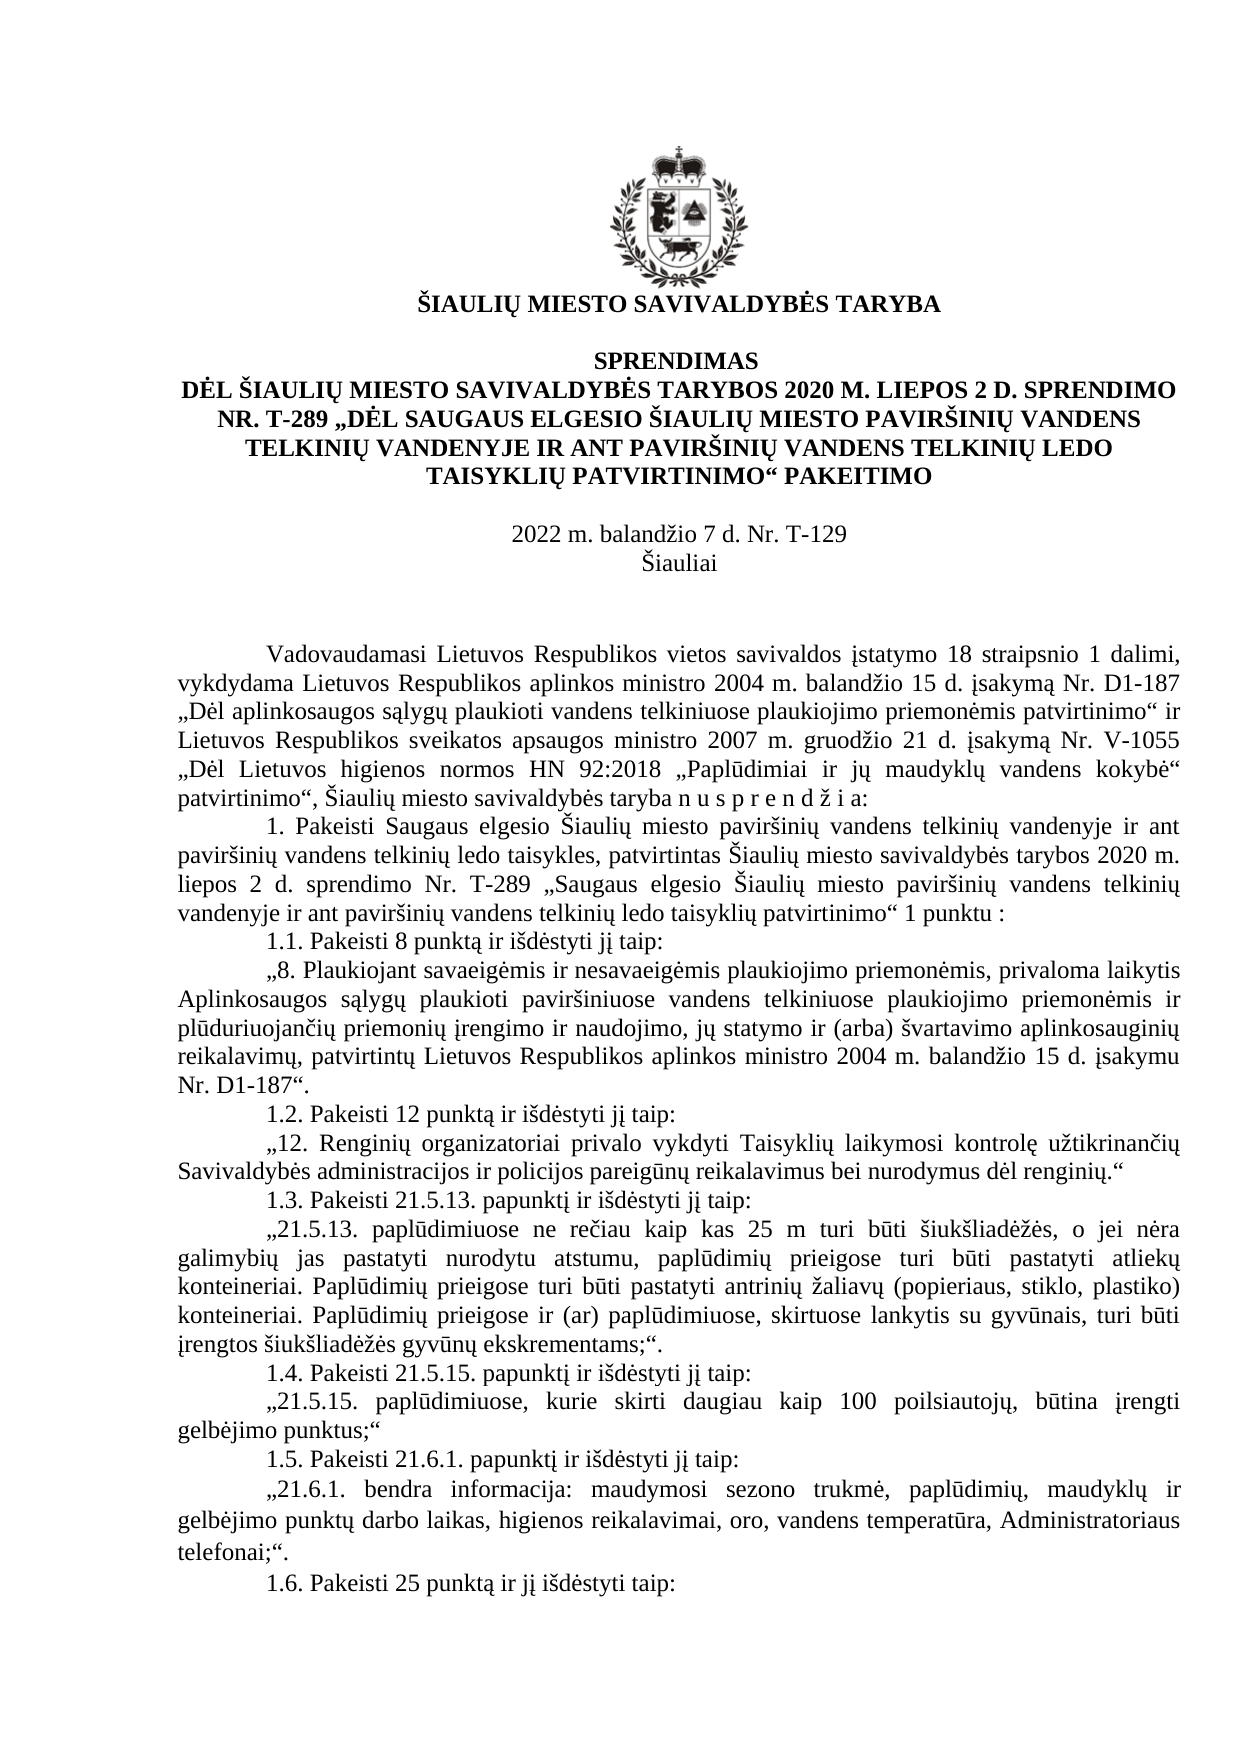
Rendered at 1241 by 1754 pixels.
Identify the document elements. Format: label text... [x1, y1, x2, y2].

text 1. Pakeisti Saugaus elgesio Šiaulių miesto paviršinių vandens telkinių vandenyje ir ant paviršinių vandens telkinių ledo taisykles, patvirtintas Šiaulių miesto savivaldybės tarybos 2020 m. liepos 2 d. sprendimo Nr. T-289 „Saugaus elgesio Šiaulių miesto paviršinių vandens telkinių vandenyje ir ant paviršinių vandens telkinių ledo taisyklių patvirtinimo“ 1 punktu : [177, 811, 1181, 926]
text SPRENDIMAS [177, 346, 1181, 375]
text 1.1. Pakeisti 8 punktą ir išdėstyti jį taip: [177, 926, 1181, 955]
text 1.3. Pakeisti 21.5.13. papunktį ir išdėstyti jį taip: [177, 1185, 1181, 1214]
text „12. Renginių organizatoriai privalo vykdyti Taisyklių laikymosi kontrolę užtikrinančių Savivaldybės administracijos ir policijos pareigūnų reikalavimus bei nurodymus dėl renginių.“ [177, 1128, 1181, 1185]
text „8. Plaukiojant savaeigėmis ir nesavaeigėmis plaukiojimo priemonėmis, privaloma laikytis Aplinkosaugos sąlygų plaukioti paviršiniuose vandens telkiniuose plaukiojimo priemonėmis ir plūduriuojančių priemonių įrengimo ir naudojimo, jų statymo ir (arba) švartavimo aplinkosauginių reikalavimų, patvirtintų Lietuvos Respublikos aplinkos ministro 2004 m. balandžio 15 d. įsakymu Nr. D1-187“. [177, 955, 1181, 1099]
text 1.5. Pakeisti 21.6.1. papunktį ir išdėstyti jį taip: [177, 1444, 1181, 1473]
text „21.6.1. bendra informacija: maudymosi sezono trukmė, paplūdimių, maudyklų ir gelbėjimo punktų darbo laikas, higienos reikalavimai, oro, vandens temperatūra, Administratoriaus telefonai;“. [177, 1473, 1181, 1566]
text 1.2. Pakeisti 12 punktą ir išdėstyti jį taip: [177, 1099, 1181, 1128]
text Šiauliai [177, 548, 1181, 576]
text ŠIAULIŲ MIESTO SAVIVALDYBĖS TARYBA [177, 289, 1181, 318]
text 2022 m. balandžio 7 d. Nr. T-129 [177, 519, 1181, 548]
text „21.5.13. paplūdimiuose ne rečiau kaip kas 25 m turi būti šiukšliadėžės, o jei nėra galimybių jas pastatyti nurodytu atstumu, paplūdimių prieigose turi būti pastatyti atliekų konteineriai. Paplūdimių prieigose turi būti pastatyti antrinių žaliavų (popieriaus, stiklo, plastiko) konteineriai. Paplūdimių prieigose ir (ar) paplūdimiuose, skirtuose lankytis su gyvūnais, turi būti įrengtos šiukšliadėžės gyvūnų ekskrementams;“. [177, 1214, 1181, 1358]
text DĖL ŠIAULIŲ MIESTO SAVIVALDYBĖS TARYBOS 2020 M. LIEPOS 2 D. SPRENDIMO NR. T-289 „DĖL SAUGAUS ELGESIO ŠIAULIŲ MIESTO PAVIRŠINIŲ VANDENS TELKINIŲ VANDENYJE IR ANT PAVIRŠINIŲ VANDENS TELKINIŲ LEDO TAISYKLIŲ PATVIRTINIMO“ PAKEITIMO [177, 375, 1181, 490]
text „21.5.15. paplūdimiuose, kurie skirti daugiau kaip 100 poilsiautojų, būtina įrengti gelbėjimo punktus;“ [177, 1386, 1181, 1444]
text 1.6. Pakeisti 25 punktą ir jį išdėstyti taip: [177, 1566, 1181, 1598]
text 1.4. Pakeisti 21.5.15. papunktį ir išdėstyti jį taip: [177, 1358, 1181, 1386]
text Vadovaudamasi Lietuvos Respublikos vietos savivaldos įstatymo 18 straipsnio 1 dalimi, vykdydama Lietuvos Respublikos aplinkos ministro 2004 m. balandžio 15 d. įsakymą Nr. D1-187 „Dėl aplinkosaugos sąlygų plaukioti vandens telkiniuose plaukiojimo priemonėmis patvirtinimo“ ir Lietuvos Respublikos sveikatos apsaugos ministro 2007 m. gruodžio 21 d. įsakymą Nr. V-1055 „Dėl Lietuvos higienos normos HN 92:2018 „Paplūdimiai ir jų maudyklų vandens kokybė“ patvirtinimo“, Šiaulių miesto savivaldybės taryba n u s p r e n d ž i a: [177, 639, 1181, 811]
